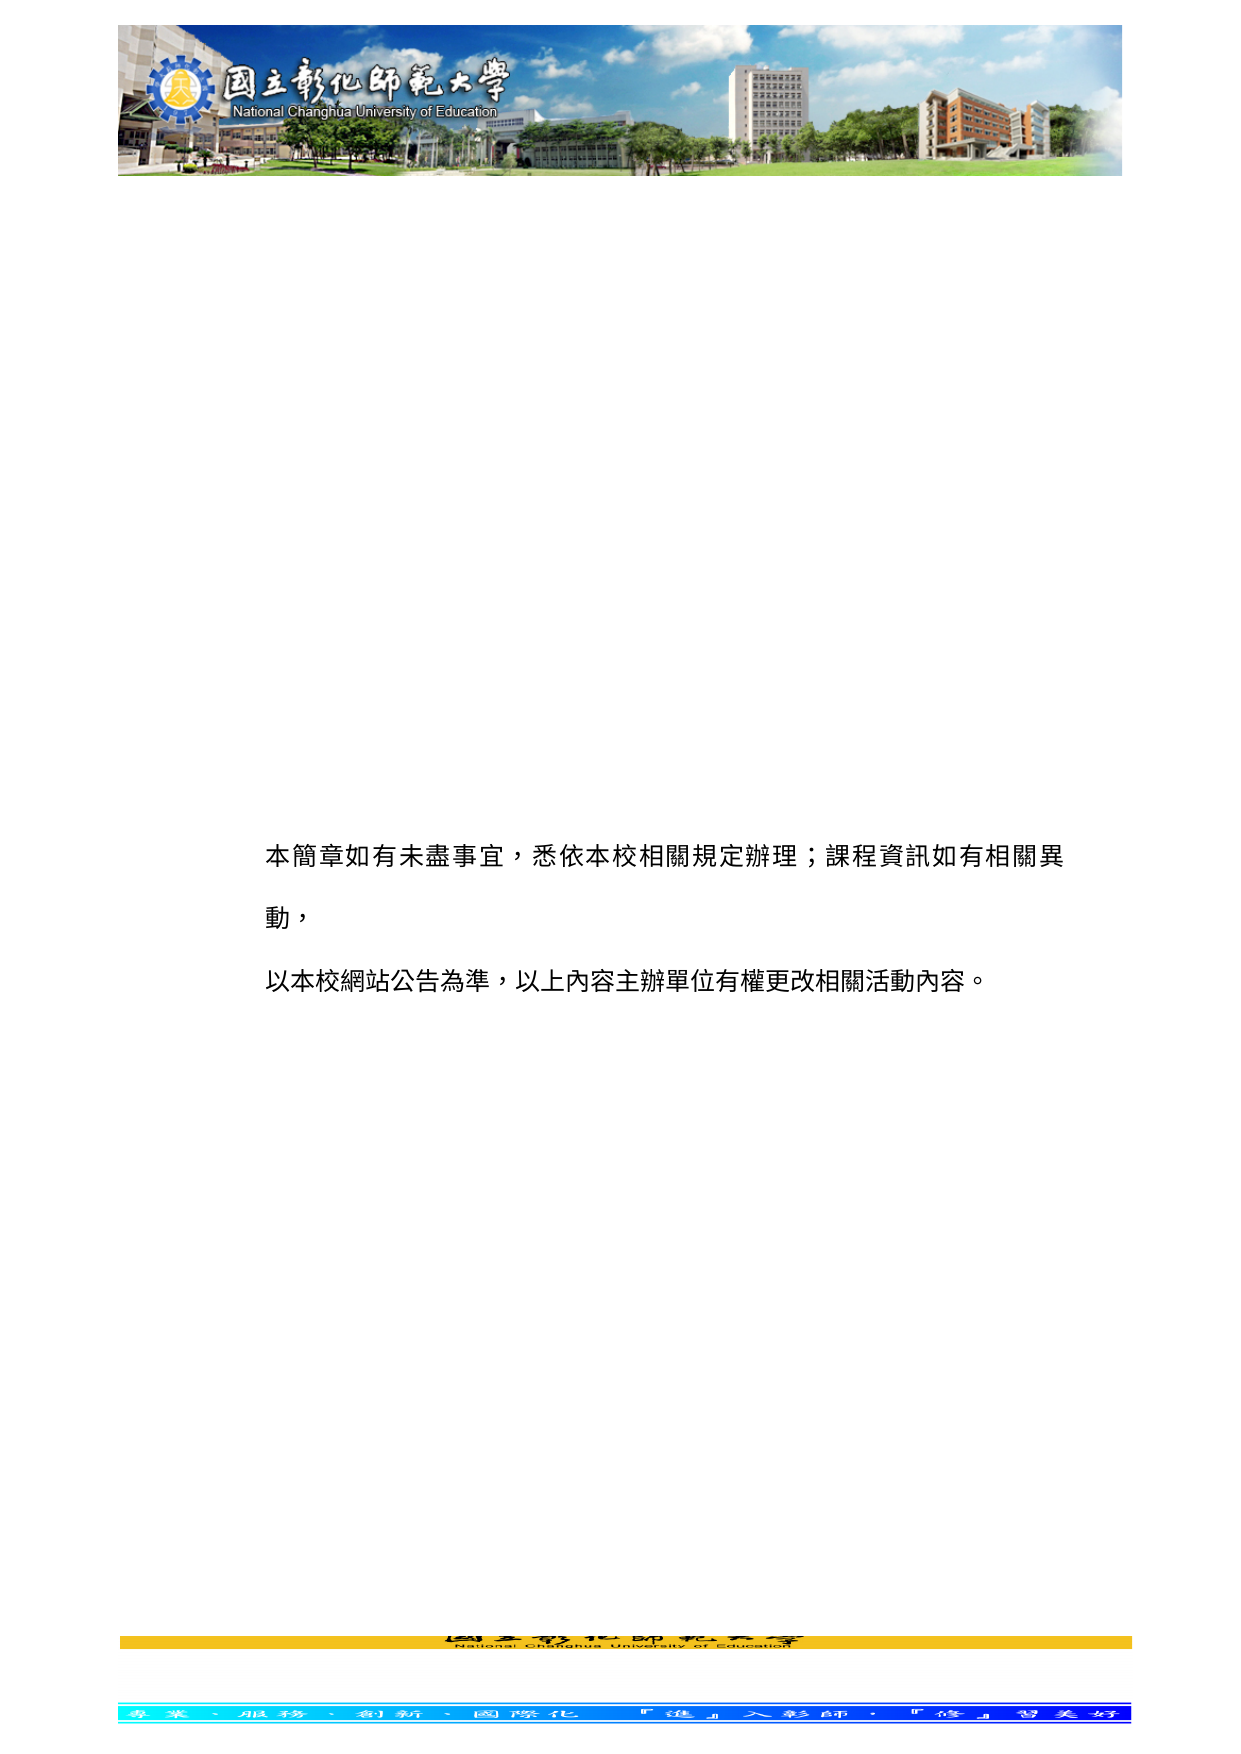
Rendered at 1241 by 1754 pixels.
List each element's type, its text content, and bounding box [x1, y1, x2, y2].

table_cell [81, 813, 254, 1000]
table_cell 本簡章如有未盡事宜，悉依本校相關規定辦理；課程資訊如有相關異動， 以本校網站公告為準，以上內容主辦單位有權更改相關活動內容。 [254, 813, 1076, 1000]
table_cell [1076, 813, 1159, 1000]
